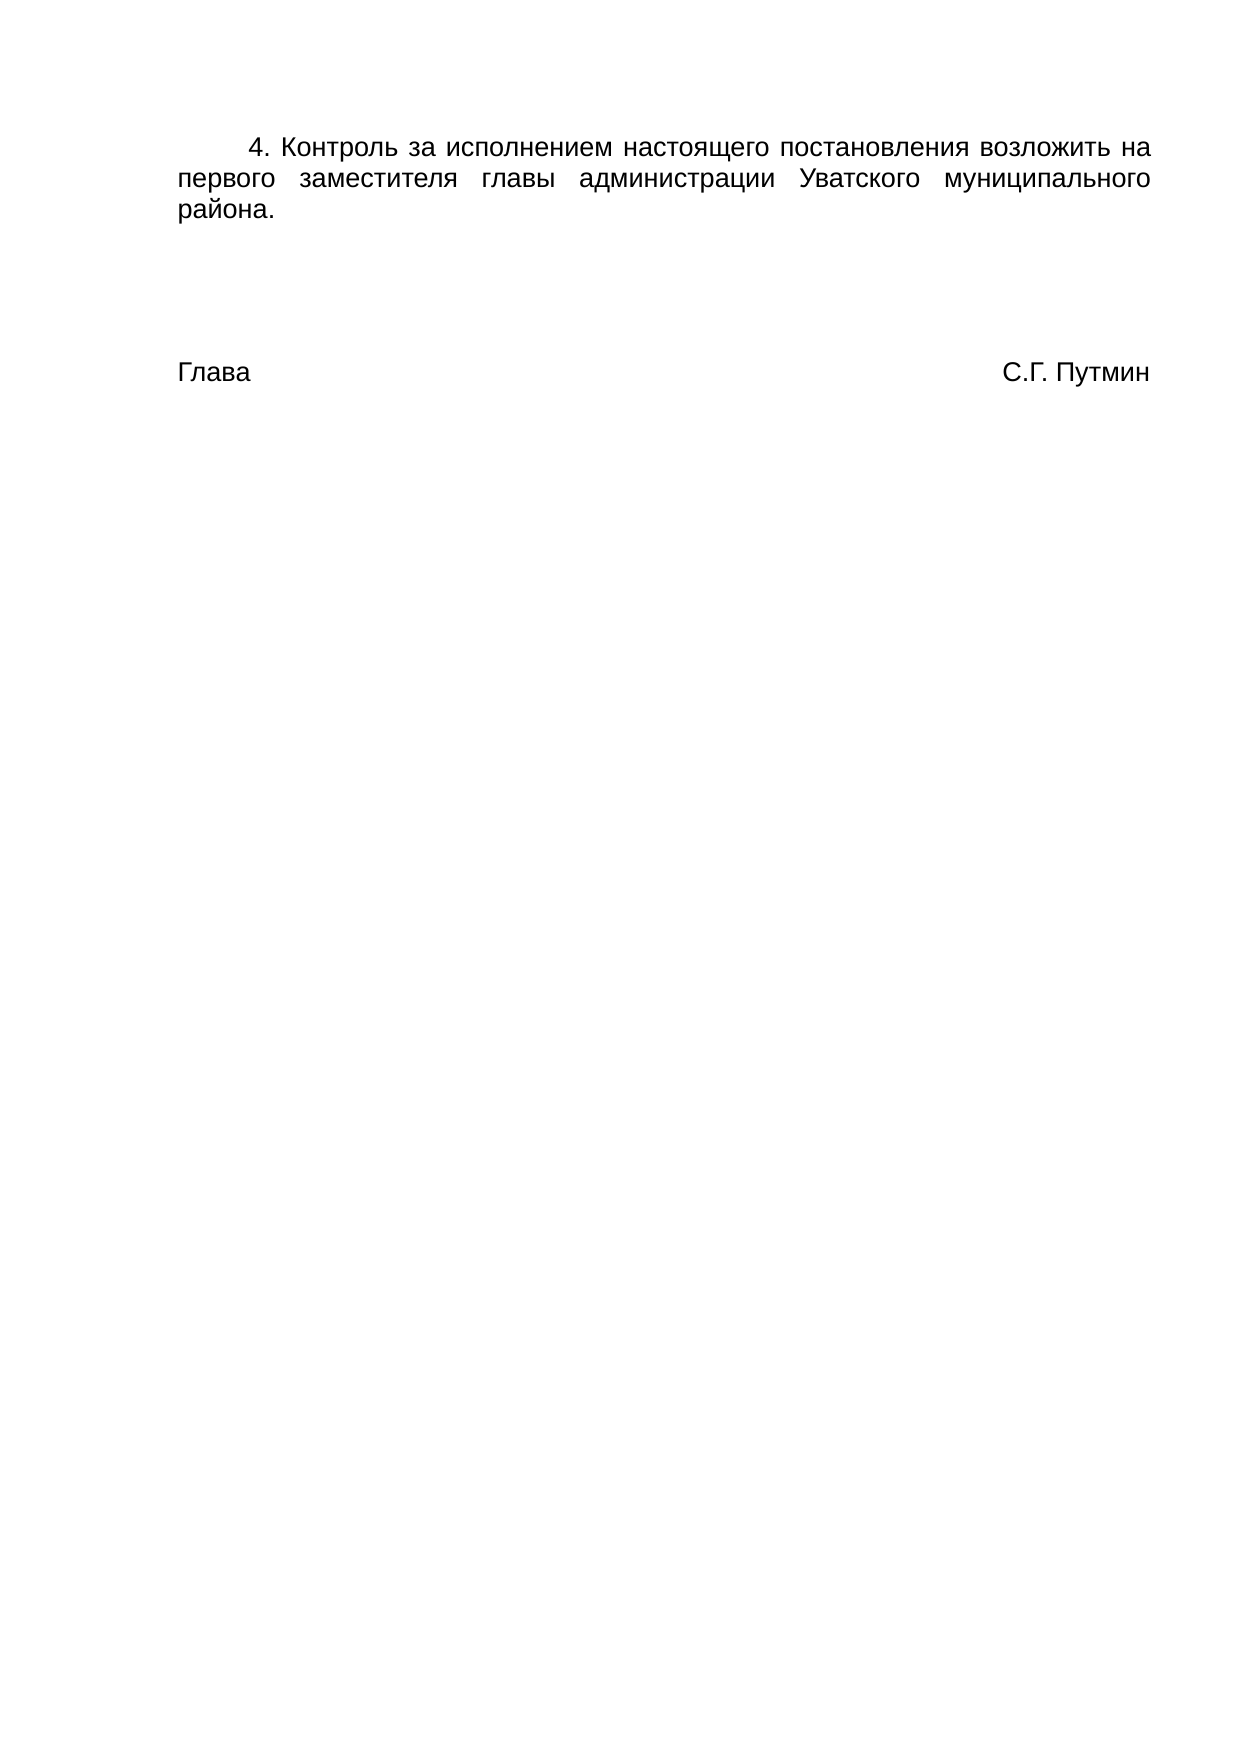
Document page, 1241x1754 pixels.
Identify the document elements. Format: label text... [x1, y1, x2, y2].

text Глава С.Г. Путмин [177, 356, 1152, 387]
text 4. Контроль за исполнением настоящего постановления возложить на первого заместителя главы администрации Уватского муниципального района. [177, 131, 1152, 224]
